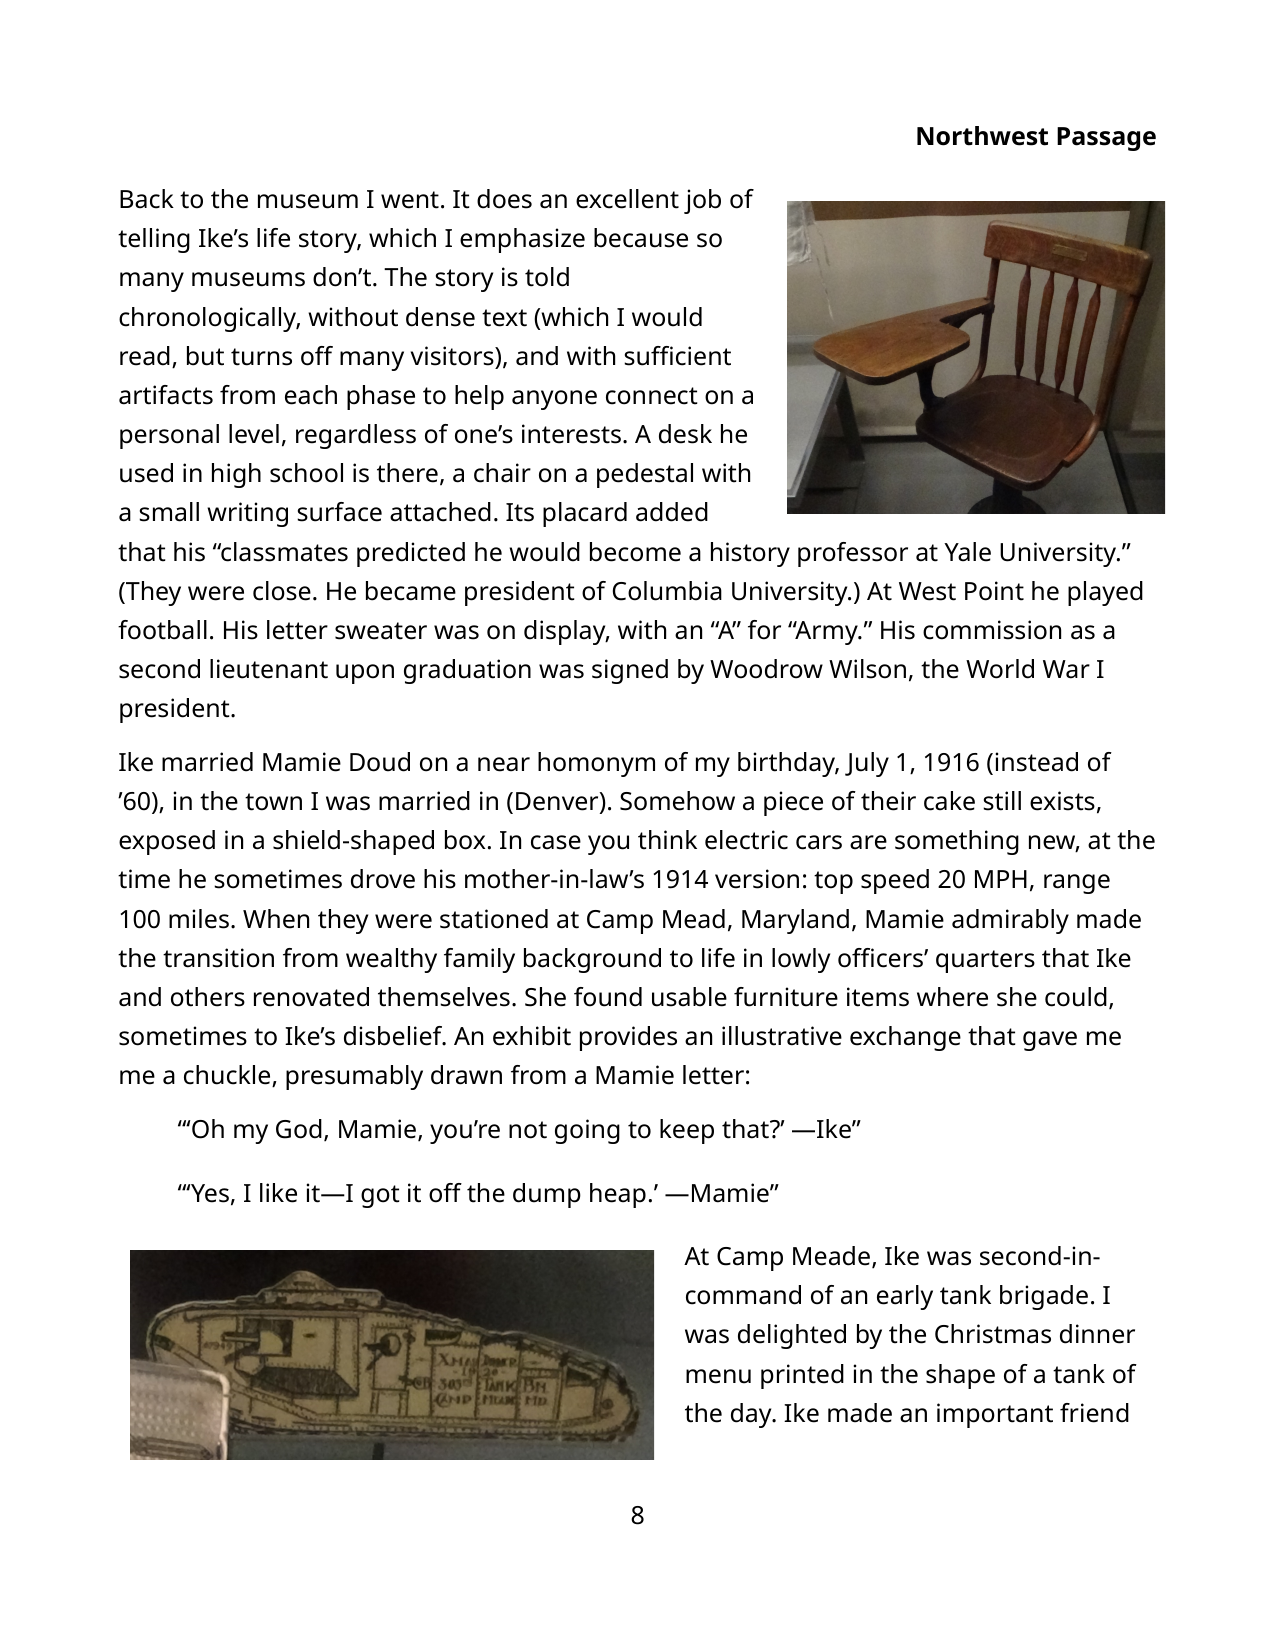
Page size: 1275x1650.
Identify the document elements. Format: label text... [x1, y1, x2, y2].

text Ike married Mamie Doud on a near homonym of my birthday, July 1, 1916 (instead of ’60), in the town I was married in (Denver). Somehow a piece of their cake still exists, exposed in a shield-shaped box. In case you think electric cars are something new, at the time he sometimes drove his mother-in-law’s 1914 version: top speed 20 MPH, range 100 miles. When they were stationed at Camp Mead, Maryland, Mamie admirably made the transition from wealthy family background to life in lowly officers’ quarters that Ike and others renovated themselves. She found usable furniture items where she could, sometimes to Ike’s disbelief. An exhibit provides an illustrative exchange that gave me me a chuckle, presumably drawn from a Mamie letter: [118, 744, 1157, 1092]
picture [787, 201, 1166, 514]
text At Camp Meade, Ike was second-in-command of an early tank brigade. I was delighted by the Christmas dinner menu printed in the shape of a tank of the day. Ike made an important friend [118, 1239, 1157, 1429]
text “‘Oh my God, Mamie, you’re not going to keep that?’ —Ike” [177, 1112, 1098, 1146]
text Back to the museum I went. It does an excellent job of telling Ike’s life story, which I emphasize because so many museums don’t. The story is told chronologically, without dense text (which I would read, but turns off many visitors), and with sufficient artifacts from each phase to help anyone connect on a personal level, regardless of one’s interests. A desk he used in high school is there, a chair on a pedestal with a small writing surface attached. Its placard added that his “classmates predicted he would become a history professor at Yale University.” (They were close. He became president of Columbia University.) At West Point he played football. His letter sweater was on display, with an “A” for “Army.” His commission as a second lieutenant upon graduation was signed by Woodrow Wilson, the World War I president. [118, 182, 1157, 725]
text “‘Yes, I like it—I got it off the dump heap.’ —Mamie” [177, 1175, 1098, 1209]
